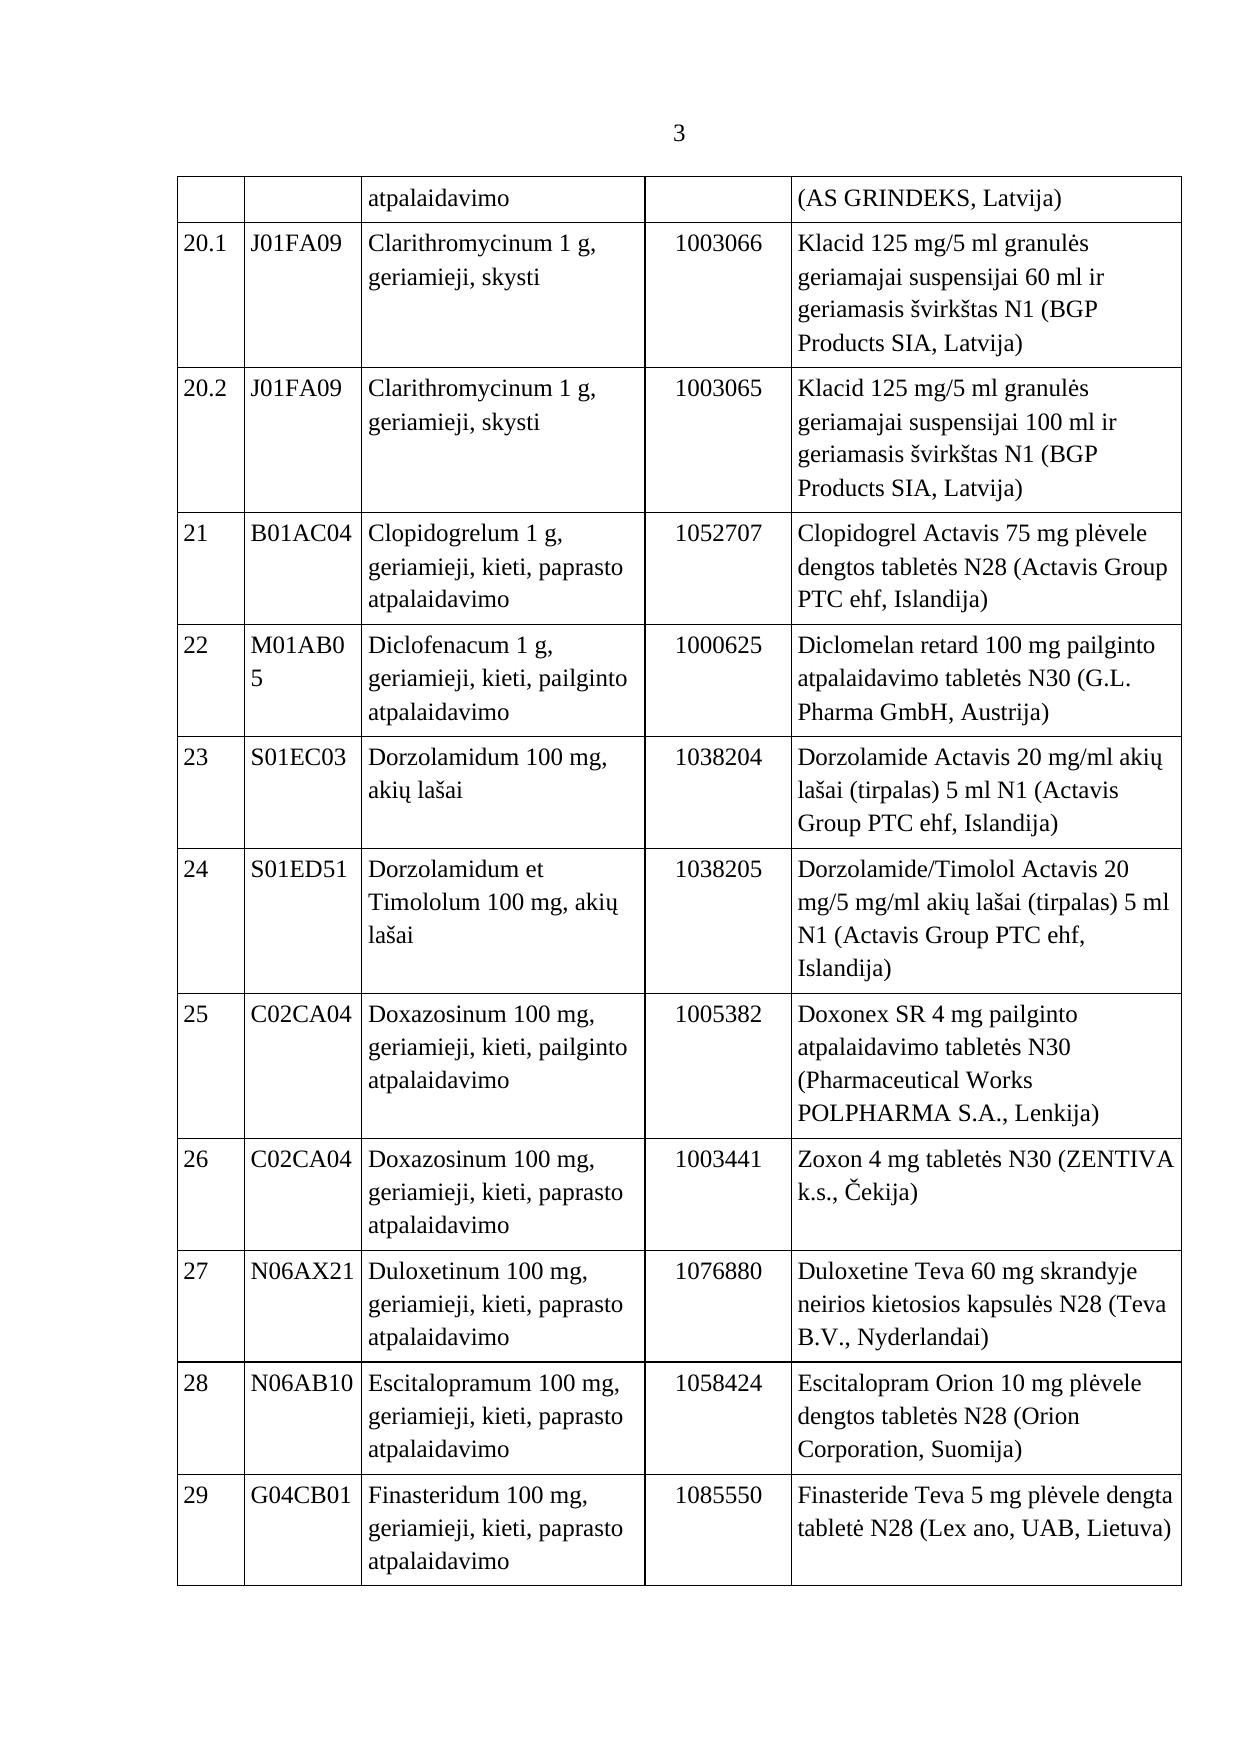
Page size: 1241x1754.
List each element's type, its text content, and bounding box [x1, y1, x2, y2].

table_cell 20.2 [178, 368, 244, 512]
table_cell Dorzolamide/Timolol Actavis 20 mg/5 mg/ml akių lašai (tirpalas) 5 ml N1 (Actavis Group PTC ehf, Islandija) [792, 849, 1181, 992]
table_cell (AS GRINDEKS, Latvija) [792, 177, 1181, 222]
table_cell N06AX21 [245, 1251, 361, 1361]
table_cell Doxazosinum 100 mg, geriamieji, kieti, paprasto atpalaidavimo [362, 1139, 644, 1249]
table_cell 1052707 [646, 513, 791, 623]
table_cell 1085550 [646, 1475, 791, 1585]
table_cell 1038204 [646, 737, 791, 847]
table_cell 1003441 [646, 1139, 791, 1249]
table_cell B01AC04 [245, 513, 361, 623]
table_cell 21 [178, 513, 244, 623]
table_cell Clarithromycinum 1 g, geriamieji, skysti [362, 368, 644, 512]
table_cell Finasteridum 100 mg, geriamieji, kieti, paprasto atpalaidavimo [362, 1475, 644, 1585]
table_cell Doxazosinum 100 mg, geriamieji, kieti, pailginto atpalaidavimo [362, 994, 644, 1137]
table_cell 1003065 [646, 368, 791, 512]
table_cell C02CA04 [245, 1139, 361, 1249]
table_cell Duloxetinum 100 mg, geriamieji, kieti, paprasto atpalaidavimo [362, 1251, 644, 1361]
table_cell Clopidogrelum 1 g, geriamieji, kieti, paprasto atpalaidavimo [362, 513, 644, 623]
table_cell Escitalopramum 100 mg, geriamieji, kieti, paprasto atpalaidavimo [362, 1363, 644, 1473]
table_cell 1076880 [646, 1251, 791, 1361]
table_cell 27 [178, 1251, 244, 1361]
table_cell Zoxon 4 mg tabletės N30 (ZENTIVA k.s., Čekija) [792, 1139, 1181, 1249]
table_cell Doxonex SR 4 mg pailginto atpalaidavimo tabletės N30 (Pharmaceutical Works POLPHARMA S.A., Lenkija) [792, 994, 1181, 1137]
table_cell Clarithromycinum 1 g, geriamieji, skysti [362, 223, 644, 367]
table_cell 1005382 [646, 994, 791, 1137]
table_cell [178, 177, 244, 222]
table_cell 20.1 [178, 223, 244, 367]
table_cell Dorzolamide Actavis 20 mg/ml akių lašai (tirpalas) 5 ml N1 (Actavis Group PTC ehf, Islandija) [792, 737, 1181, 847]
table_cell S01ED51 [245, 849, 361, 992]
table_cell Escitalopram Orion 10 mg plėvele dengtos tabletės N28 (Orion Corporation, Suomija) [792, 1363, 1181, 1473]
table_cell Clopidogrel Actavis 75 mg plėvele dengtos tabletės N28 (Actavis Group PTC ehf, Islandija) [792, 513, 1181, 623]
table_cell Dorzolamidum 100 mg, akių lašai [362, 737, 644, 847]
table_cell Klacid 125 mg/5 ml granulės geriamajai suspensijai 100 ml ir geriamasis švirkštas N1 (BGP Products SIA, Latvija) [792, 368, 1181, 512]
table_cell 28 [178, 1363, 244, 1473]
table_cell 1000625 [646, 625, 791, 736]
table_cell Duloxetine Teva 60 mg skrandyje neirios kietosios kapsulės N28 (Teva B.V., Nyderlandai) [792, 1251, 1181, 1361]
table_cell M01AB05 [245, 625, 361, 736]
table_cell 1038205 [646, 849, 791, 992]
table_cell 29 [178, 1475, 244, 1585]
table_cell Finasteride Teva 5 mg plėvele dengta tabletė N28 (Lex ano, UAB, Lietuva) [792, 1475, 1181, 1585]
table_cell Dorzolamidum et Timololum 100 mg, akių lašai [362, 849, 644, 992]
table_cell S01EC03 [245, 737, 361, 847]
table_cell [646, 177, 791, 222]
table_cell C02CA04 [245, 994, 361, 1137]
table_cell 1058424 [646, 1363, 791, 1473]
table_cell 1003066 [646, 223, 791, 367]
table_cell [245, 177, 361, 222]
table_cell G04CB01 [245, 1475, 361, 1585]
table_cell 22 [178, 625, 244, 736]
table_cell 25 [178, 994, 244, 1137]
table_cell 24 [178, 849, 244, 992]
table_cell 23 [178, 737, 244, 847]
table_cell N06AB10 [245, 1363, 361, 1473]
table_cell Diclomelan retard 100 mg pailginto atpalaidavimo tabletės N30 (G.L. Pharma GmbH, Austrija) [792, 625, 1181, 736]
table_cell Diclofenacum 1 g, geriamieji, kieti, pailginto atpalaidavimo [362, 625, 644, 736]
table_cell J01FA09 [245, 368, 361, 512]
table_cell Klacid 125 mg/5 ml granulės geriamajai suspensijai 60 ml ir geriamasis švirkštas N1 (BGP Products SIA, Latvija) [792, 223, 1181, 367]
table_cell J01FA09 [245, 223, 361, 367]
table_cell 26 [178, 1139, 244, 1249]
table_cell atpalaidavimo [362, 177, 644, 222]
